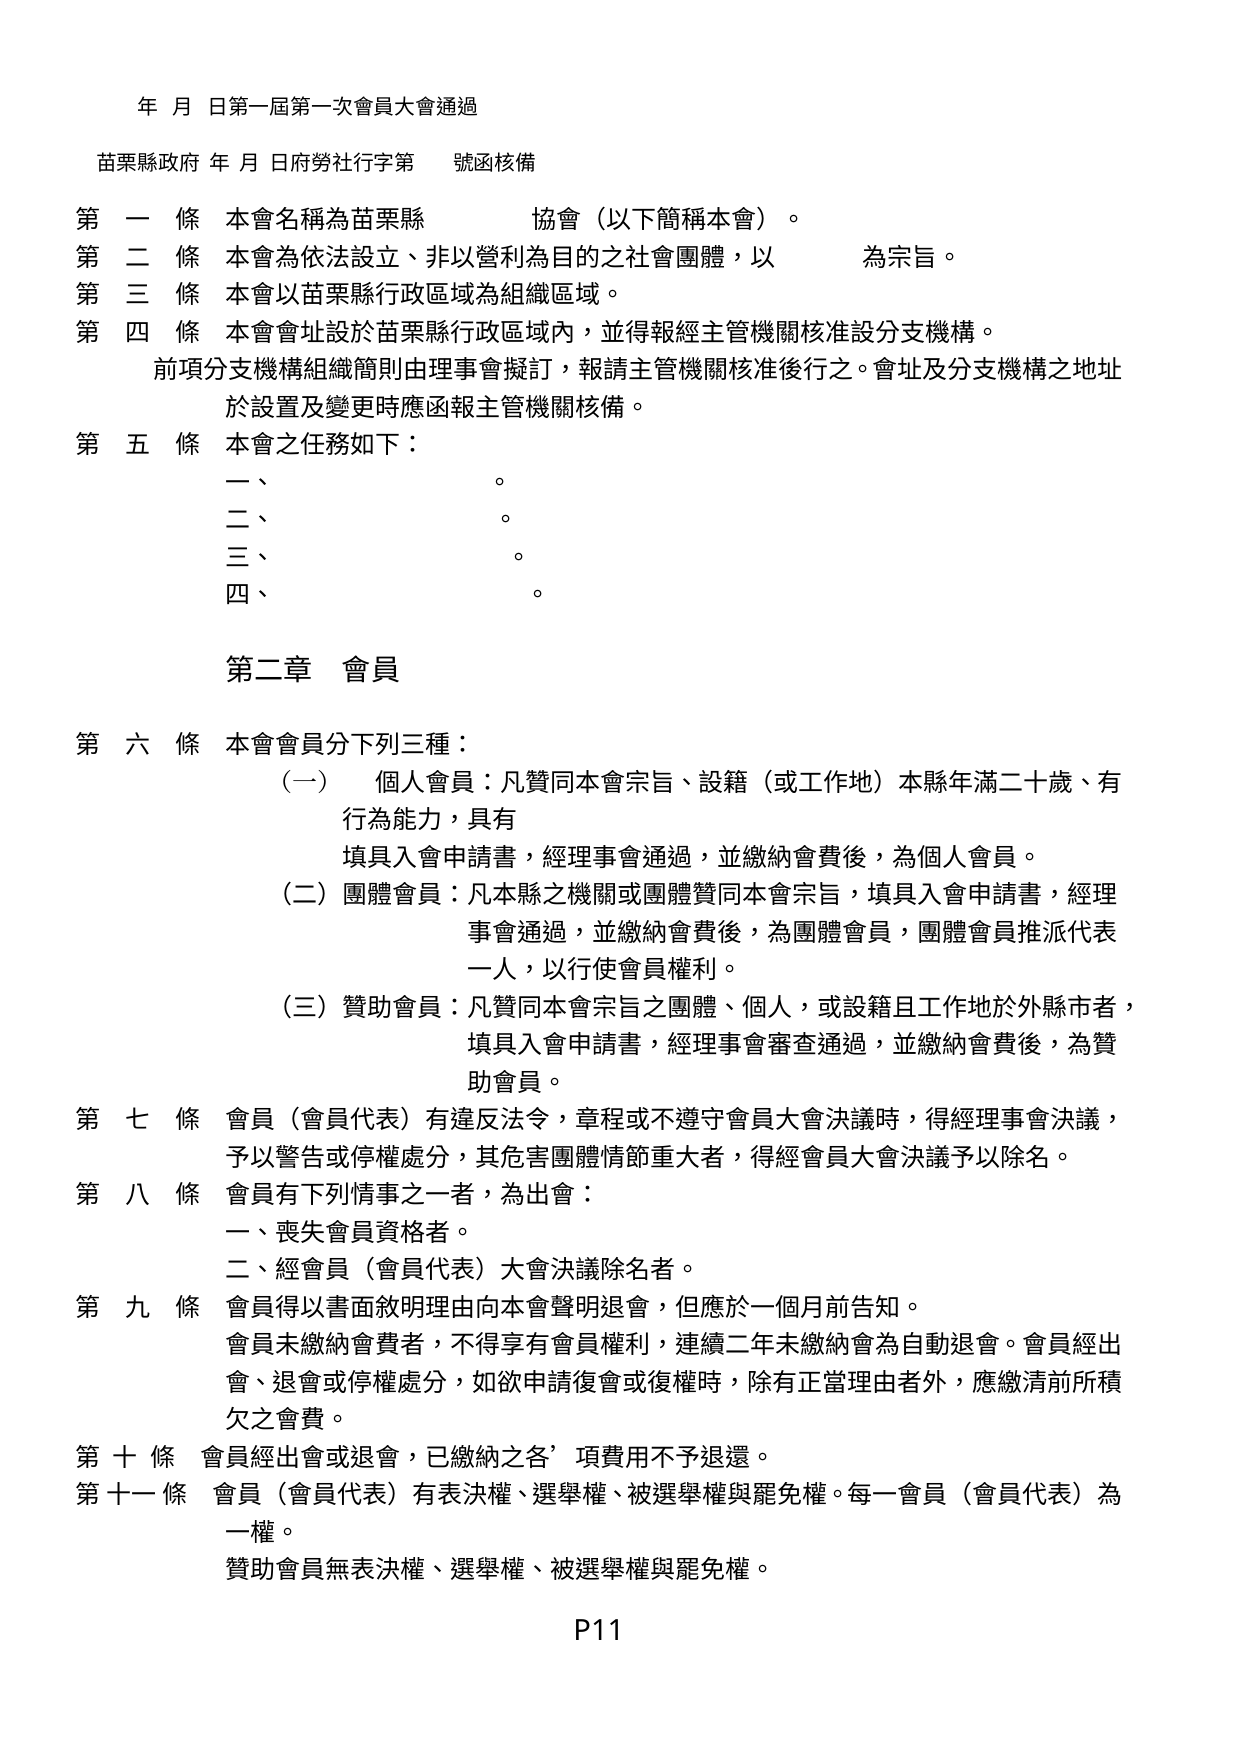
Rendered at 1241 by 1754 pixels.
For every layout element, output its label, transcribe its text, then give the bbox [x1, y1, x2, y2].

text 會員未繳納會費者，不得享有會員權利，連續二年未繳納會為自動退會。會員經出會、退會或停權處分，如欲申請復會或復權時，除有正當理由者外，應繳清前所積欠之會費。 [225, 1324, 1122, 1437]
text 年 月 日第一屆第一次會員大會通過 [75, 87, 1122, 124]
text 第 九 條 會員得以書面敘明理由向本會聲明退會，但應於一個月前告知。 [75, 1287, 1122, 1324]
text 二、經會員（會員代表）大會決議除名者。 [225, 1249, 1122, 1287]
text 第 八 條 會員有下列情事之一者，為出會： [75, 1174, 1122, 1212]
text 第 五 條 本會之任務如下： [75, 424, 1122, 462]
text 第 四 條 本會會址設於苗栗縣行政區域內，並得報經主管機關核准設分支機構。 [75, 312, 1122, 349]
text 三、 。 [225, 537, 1122, 574]
text 填具入會申請書，經理事會通過，並繳納會費後，為個人會員。 [342, 837, 1122, 874]
text 第 三 條 本會以苗栗縣行政區域為組織區域。 [75, 274, 1122, 312]
text 第二章 會員 [225, 630, 1122, 705]
text 前項分支機構組織簡則由理事會擬訂，報請主管機關核准後行之。會址及分支機構之地址於設置及變更時應函報主管機關核備。 [75, 349, 1122, 424]
text 一、 。 [225, 462, 1122, 499]
text 第 十一 條 會員（會員代表）有表決權、選舉權、被選舉權與罷免權。每一會員（會員代表）為一權。 [75, 1474, 1122, 1549]
text 一、喪失會員資格者。 [225, 1212, 1122, 1249]
text 第 一 條 本會名稱為苗栗縣 協會（以下簡稱本會）。 [75, 199, 1122, 237]
text 四、 。 [225, 574, 1122, 612]
text 苗栗縣政府 年 月 日府勞社行字第 號函核備 [75, 143, 1122, 180]
text 贊助會員無表決權、選舉權、被選舉權與罷免權。 [225, 1549, 1122, 1587]
text （三）贊助會員：凡贊同本會宗旨之團體、個人，或設籍且工作地於外縣市者，填具入會申請書，經理事會審查通過，並繳納會費後，為贊助會員。 [267, 987, 1122, 1099]
text 二、 。 [225, 499, 1122, 537]
text 第 十 條 會員經出會或退會，已繳納之各’項費用不予退還。 [75, 1437, 1122, 1474]
text 第 二 條 本會為依法設立、非以營利為目的之社會團體，以 為宗旨。 [75, 237, 1122, 274]
text 第 七 條 會員（會員代表）有違反法令，章程或不遵守會員大會決議時，得經理事會決議，予以警告或停權處分，其危害團體情節重大者，得經會員大會決議予以除名。 [75, 1099, 1122, 1174]
text （二）團體會員：凡本縣之機關或團體贊同本會宗旨，填具入會申請書，經理事會通過，並繳納會費後，為團體會員，團體會員推派代表一人，以行使會員權利。 [267, 874, 1122, 987]
text 第 六 條 本會會員分下列三種： [75, 724, 1122, 762]
list 個人會員：凡贊同本會宗旨、設籍（或工作地）本縣年滿二十歲、有行為能力，具有 [267, 762, 1122, 837]
